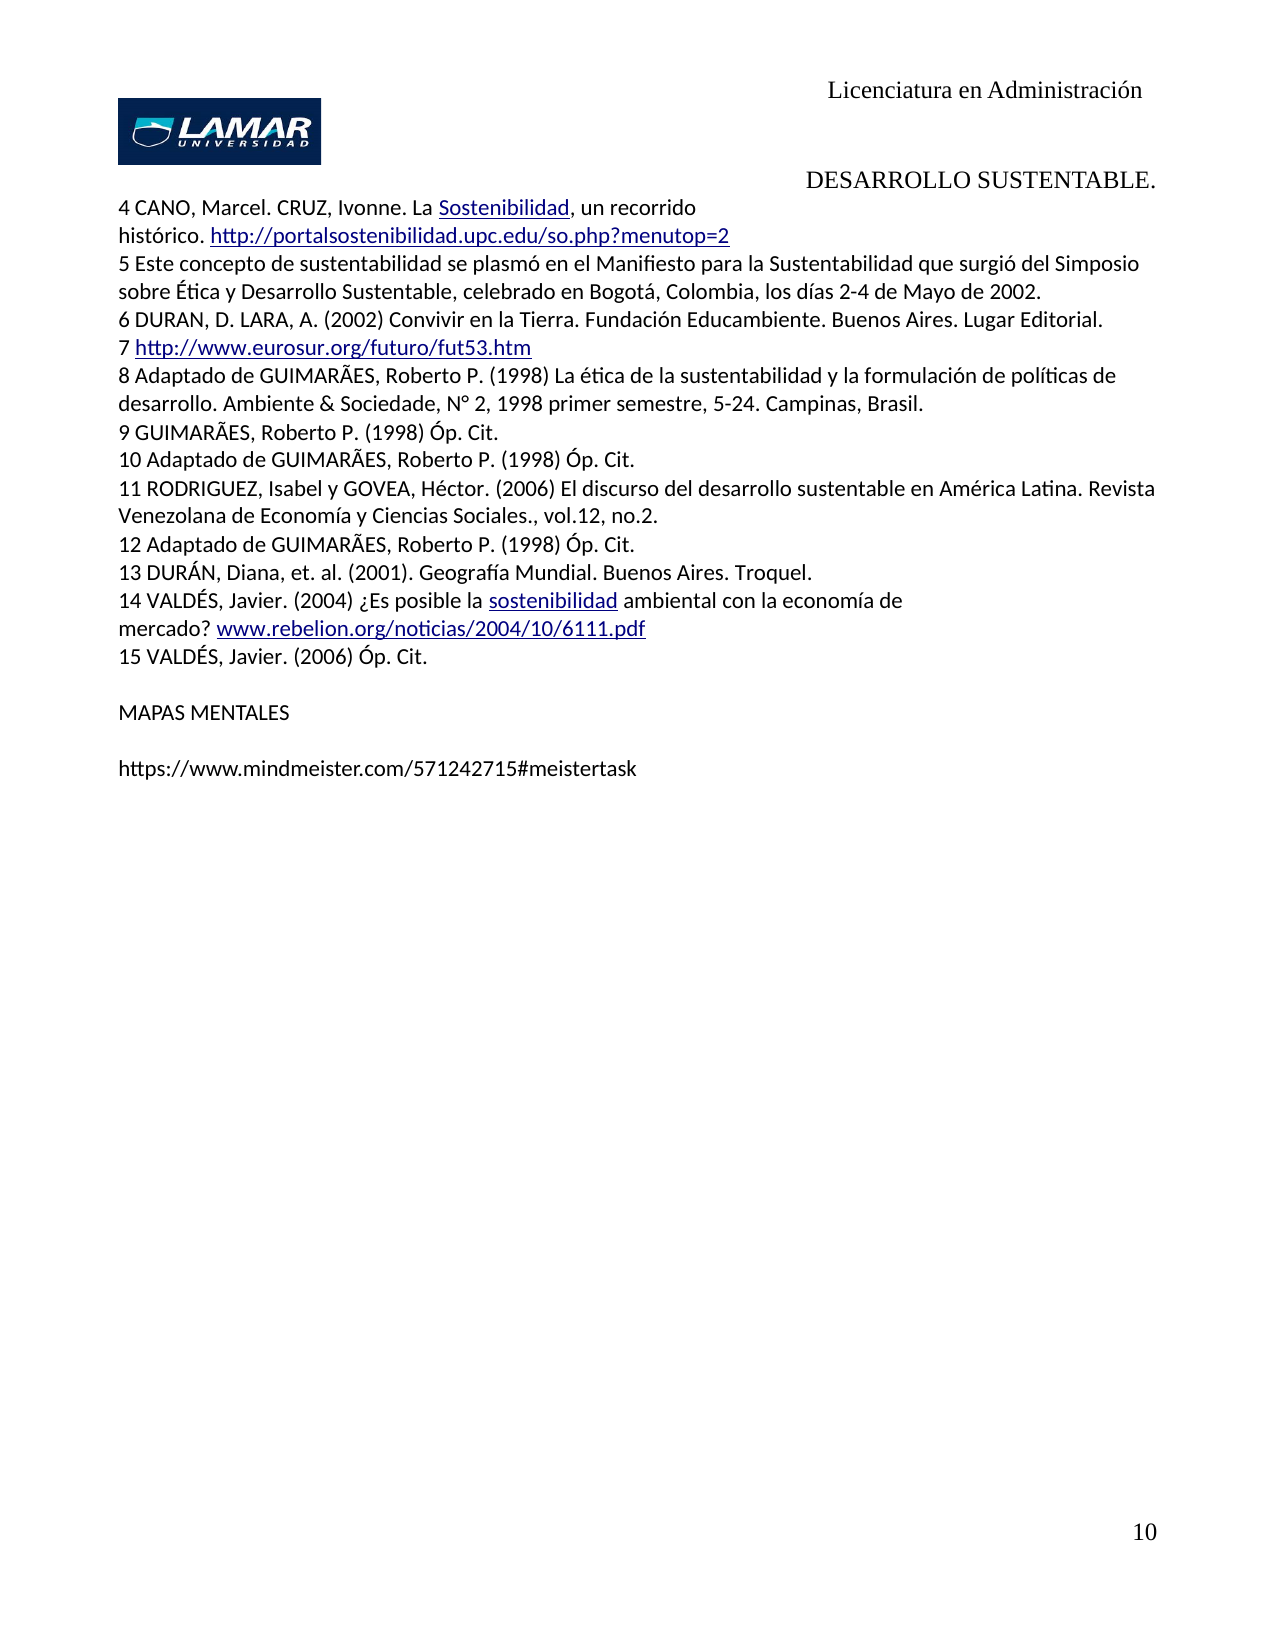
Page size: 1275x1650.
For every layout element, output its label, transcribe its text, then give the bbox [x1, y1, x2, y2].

text MAPAS MENTALES [118, 698, 1157, 727]
text https://www.mindmeister.com/571242715#meistertask [118, 754, 1157, 783]
text 4 CANO, Marcel. CRUZ, Ivonne. La Sostenibilidad, un recorrido histórico. http://portalsostenibilidad.upc.edu/so.php?menutop=2 5 Este concepto de sustentabilidad se plasmó en el Manifiesto para la Sustentabilidad que surgió del Simposio sobre Ética y Desarrollo Sustentable, celebrado en Bogotá, Colombia, los días 2-4 de Mayo de 2002. 6 DURAN, D. LARA, A. (2002) Convivir en la Tierra. Fundación Educambiente. Buenos Aires. Lugar Editorial. 7 http://www.eurosur.org/futuro/fut53.htm 8 Adaptado de GUIMARÃES, Roberto P. (1998) La ética de la sustentabilidad y la formulación de políticas de desarrollo. Ambiente & Sociedade, N° 2, 1998 primer semestre, 5-24. Campinas, Brasil. 9 GUIMARÃES, Roberto P. (1998) Óp. Cit. 10 Adaptado de GUIMARÃES, Roberto P. (1998) Óp. Cit. 11 RODRIGUEZ, Isabel y GOVEA, Héctor. (2006) El discurso del desarrollo sustentable en América Latina. Revista Venezolana de Economía y Ciencias Sociales., vol.12, no.2. 12 Adaptado de GUIMARÃES, Roberto P. (1998) Óp. Cit. 13 DURÁN, Diana, et. al. (2001). Geografía Mundial. Buenos Aires. Troquel. 14 VALDÉS, Javier. (2004) ¿Es posible la sostenibilidad ambiental con la economía de mercado? www.rebelion.org/noticias/2004/10/6111.pdf 15 VALDÉS, Javier. (2006) Óp. Cit. [118, 193, 1157, 698]
